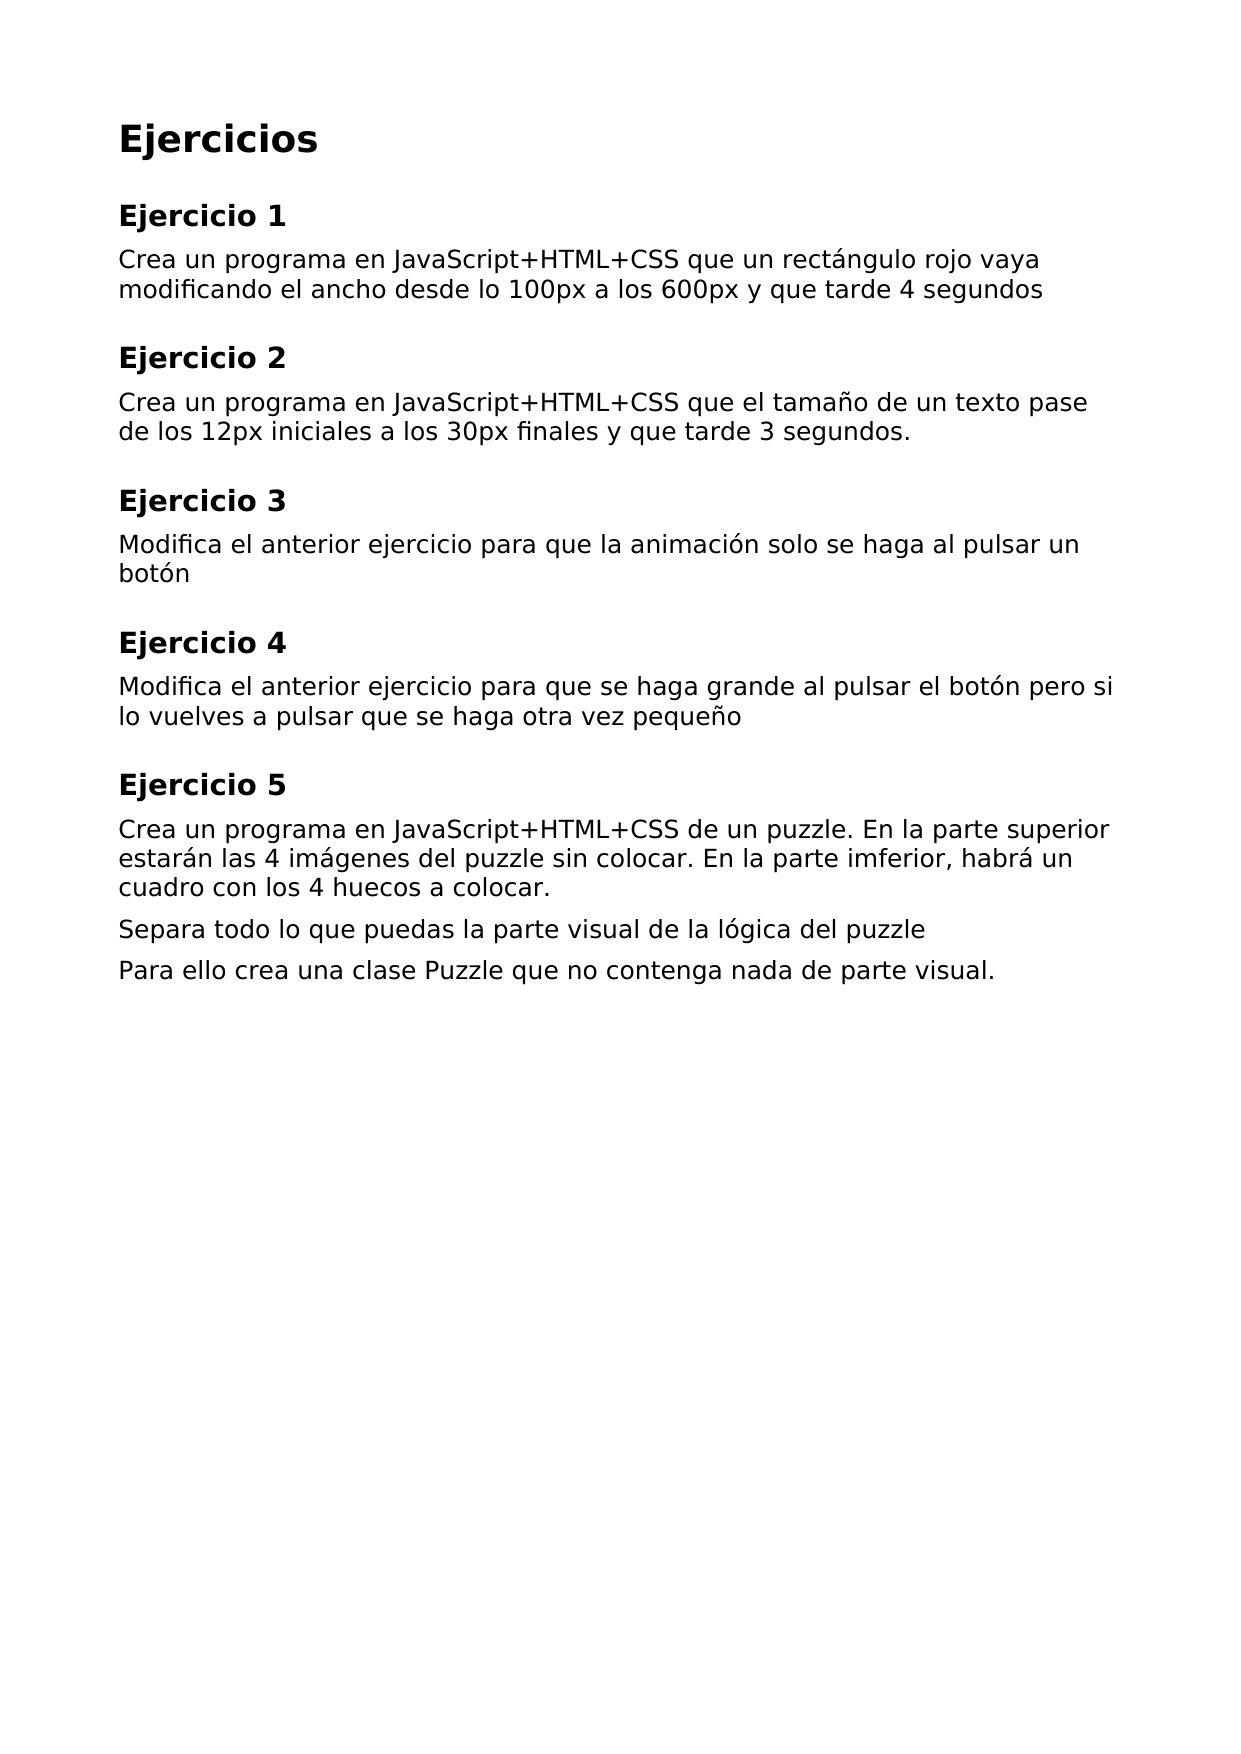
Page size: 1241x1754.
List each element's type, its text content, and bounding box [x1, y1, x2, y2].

subtitle Ejercicio 2 [118, 342, 1122, 376]
subtitle Ejercicio 4 [118, 626, 1122, 660]
subtitle Ejercicio 1 [118, 199, 1122, 233]
text Modifica el anterior ejercicio para que la animación solo se haga al pulsar un botón [118, 530, 1122, 589]
subtitle Ejercicio 5 [118, 768, 1122, 802]
subtitle Ejercicio 3 [118, 484, 1122, 518]
text Crea un programa en JavaScript+HTML+CSS que el tamaño de un texto pase de los 12px iniciales a los 30px finales y que tarde 3 segundos. [118, 388, 1122, 446]
text Modifica el anterior ejercicio para que se haga grande al pulsar el botón pero si lo vuelves a pulsar que se haga otra vez pequeño [118, 673, 1122, 731]
text Crea un programa en JavaScript+HTML+CSS de un puzzle. En la parte superior estarán las 4 imágenes del puzzle sin colocar. En la parte imferior, habrá un cuadro con los 4 huecos a colocar. [118, 815, 1122, 902]
text Para ello crea una clase Puzzle que no contenga nada de parte visual. [118, 957, 1122, 986]
subtitle Ejercicios [118, 118, 1122, 162]
text Crea un programa en JavaScript+HTML+CSS que un rectángulo rojo vaya modificando el ancho desde lo 100px a los 600px y que tarde 4 segundos [118, 246, 1122, 304]
text Separa todo lo que puedas la parte visual de la lógica del puzzle [118, 915, 1122, 944]
